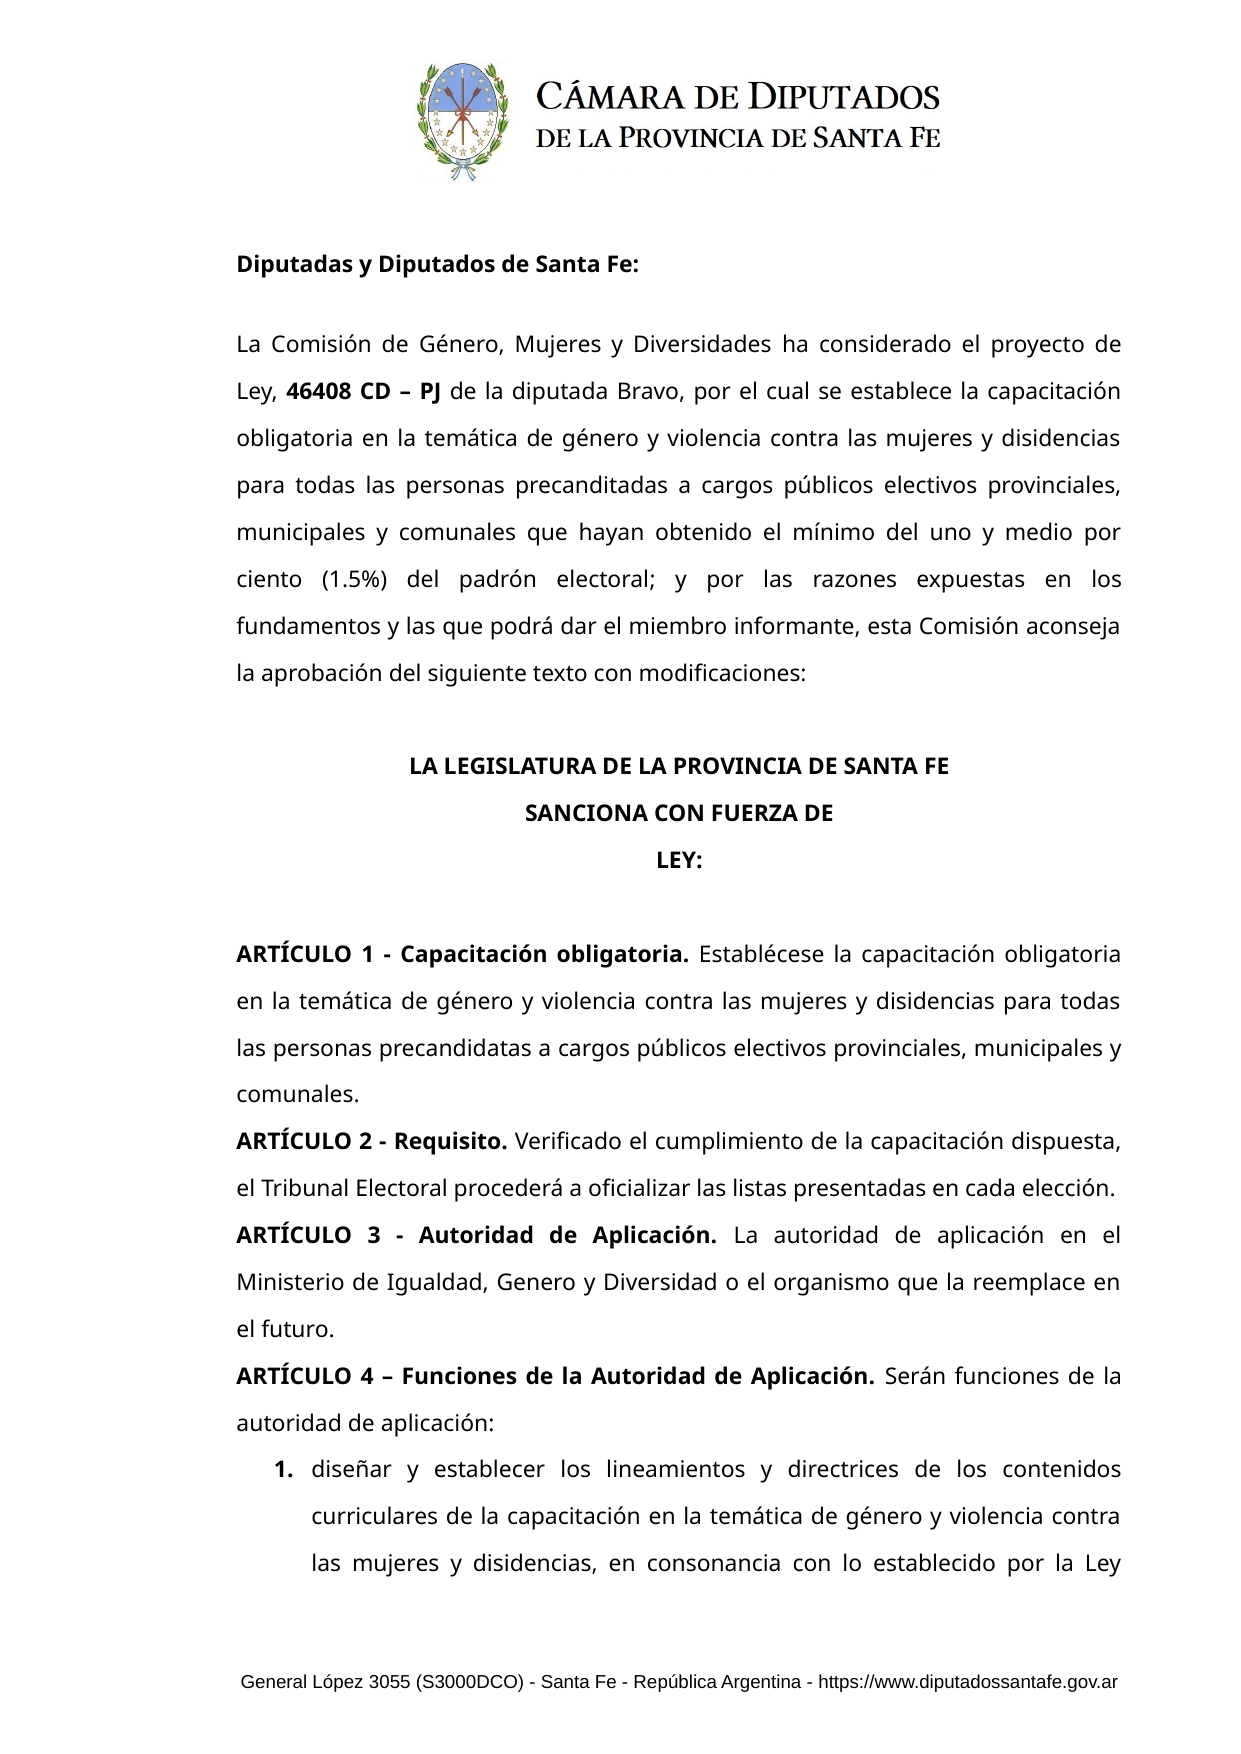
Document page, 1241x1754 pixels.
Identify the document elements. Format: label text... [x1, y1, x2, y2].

text LA LEGISLATURA DE LA PROVINCIA DE SANTA FE [236, 750, 1122, 782]
text ARTÍCULO 1 - Capacitación obligatoria. Establécese la capacitación obligatoria en la temática de género y violencia contra las mujeres y disidencias para todas las personas precandidatas a cargos públicos electivos provinciales, municipales y comunales. [236, 938, 1122, 1110]
text ARTÍCULO 3 - Autoridad de Aplicación. La autoridad de aplicación en el Ministerio de Igualdad, Genero y Diversidad o el organismo que la reemplace en el futuro. [236, 1219, 1122, 1344]
text LEY: [236, 844, 1122, 875]
picture [413, 59, 945, 183]
text SANCIONA CON FUERZA DE [236, 797, 1122, 828]
list diseñar y establecer los lineamientos y directrices de los contenidos curriculares de la capacitación en la temática de género y violencia contra las mujeres y disidencias, en consonancia con lo establecido por la Ley [274, 1453, 1122, 1578]
text ARTÍCULO 2 - Requisito. Verificado el cumplimiento de la capacitación dispuesta, el Tribunal Electoral procederá a oficializar las listas presentadas en cada elección. [236, 1125, 1122, 1203]
text ARTÍCULO 4 – Funciones de la Autoridad de Aplicación. Serán funciones de la autoridad de aplicación: [236, 1360, 1122, 1438]
text Diputadas y Diputados de Santa Fe: [236, 248, 1122, 279]
text La Comisión de Género, Mujeres y Diversidades ha considerado el proyecto de Ley, 46408 CD – PJ de la diputada Bravo, por el cual se establece la capacitación obligatoria en la temática de género y violencia contra las mujeres y disidencias para todas las personas precanditadas a cargos públicos electivos provinciales, municipales y comunales que hayan obtenido el mínimo del uno y medio por ciento (1.5%) del padrón electoral; y por las razones expuestas en los fundamentos y las que podrá dar el miembro informante, esta Comisión aconseja la aprobación del siguiente texto con modificaciones: [236, 328, 1122, 688]
